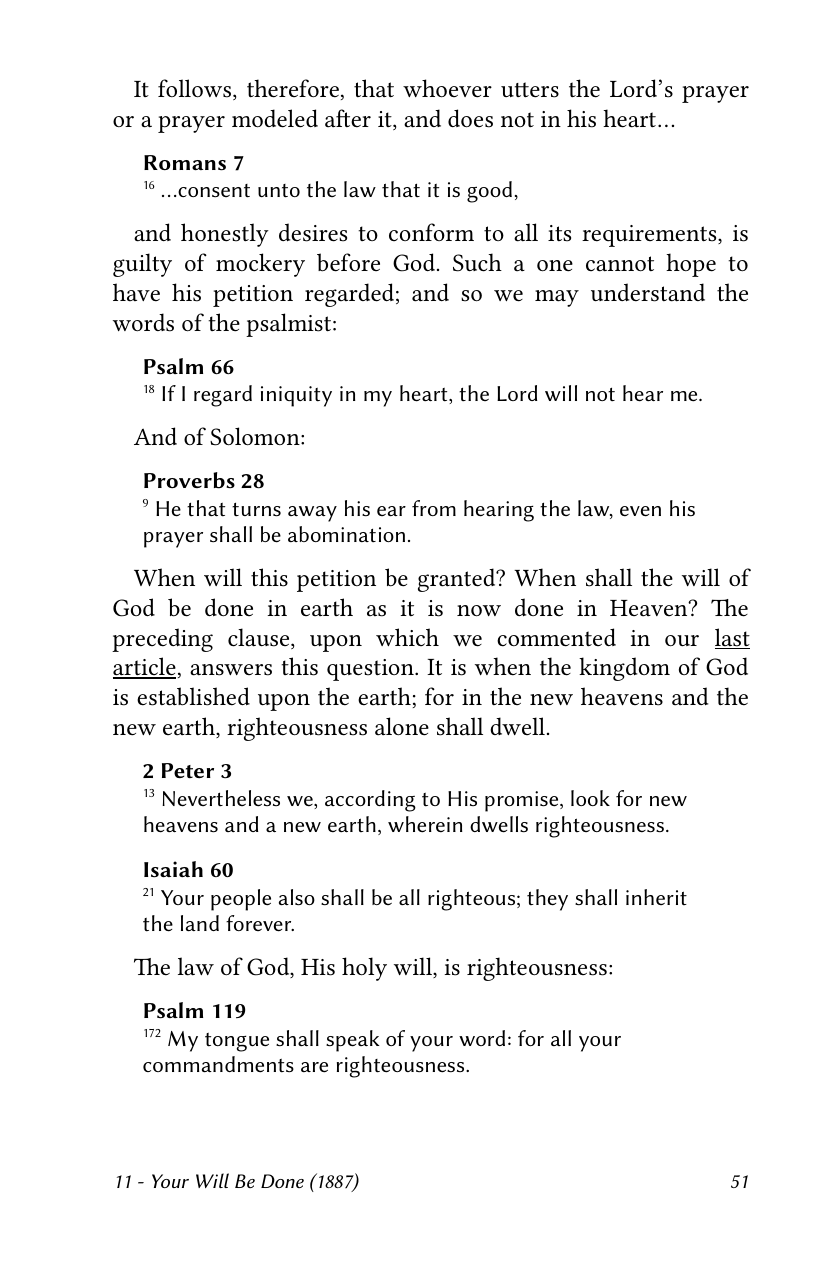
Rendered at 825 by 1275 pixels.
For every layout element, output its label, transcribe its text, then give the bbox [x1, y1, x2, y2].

text Romans 7 [142, 150, 750, 176]
text 9 He that turns away his ear from hearing the law, even his prayer shall be abomination. [142, 495, 720, 548]
text It follows, therefore, that whoever utters the Lord’s prayer or a prayer modeled after it, and does not in his heart… [112, 75, 750, 133]
text When will this petition be granted? When shall the will of God be done in earth as it is now done in Heaven? The preceding clause, upon which we commented in our last article, answers this question. It is when the kingdom of God is established upon the earth; for in the new heavens and the new earth, righteousness alone shall dwell. [112, 564, 750, 742]
text The law of God, His holy will, is righteousness: [112, 953, 750, 981]
text Proverbs 28 [142, 468, 750, 494]
text 13 Nevertheless we, according to His promise, look for new heavens and a new earth, wherein dwells righteousness. [142, 786, 720, 838]
text 172 My tongue shall speak of your word: for all your commandments are righteousness. [142, 1025, 720, 1078]
text 18 If I regard iniquity in my heart, the Lord will not hear me. [142, 381, 720, 407]
text Isaiah 60 [142, 857, 750, 883]
text 16 ...consent unto the law that it is good, [142, 177, 720, 203]
text Psalm 119 [142, 998, 750, 1024]
text Psalm 66 [142, 354, 750, 380]
text 2 Peter 3 [142, 758, 750, 784]
text and honestly desires to conform to all its requirements, is guilty of mockery before God. Such a one cannot hope to have his petition regarded; and so we may understand the words of the psalmist: [112, 219, 750, 337]
text And of Solomon: [112, 423, 750, 451]
text 21 Your people also shall be all righteous; they shall inherit the land forever. [142, 884, 720, 937]
